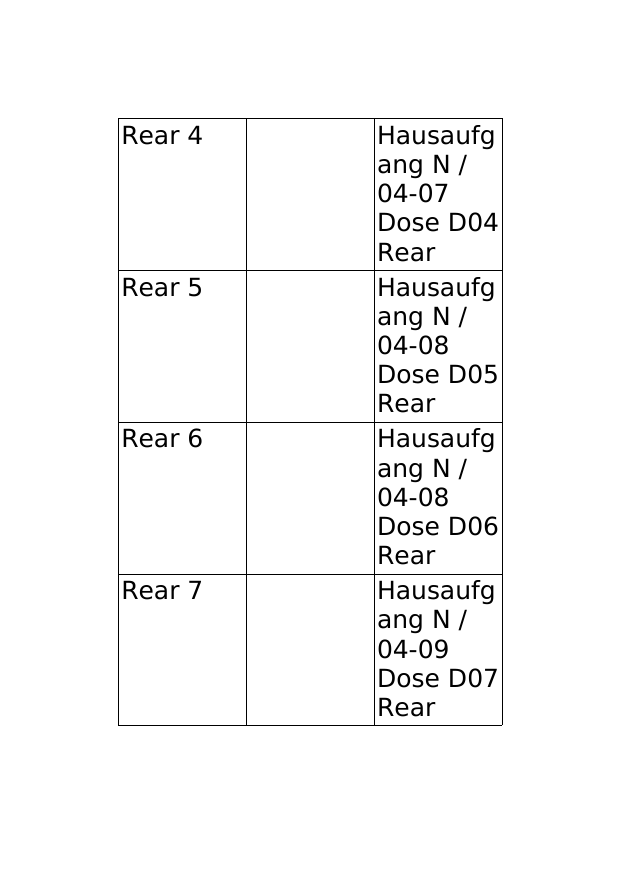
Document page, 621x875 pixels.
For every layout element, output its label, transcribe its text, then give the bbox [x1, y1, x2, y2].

table_cell Rear 6 [119, 423, 246, 573]
table_cell [247, 119, 374, 270]
table_cell [247, 271, 374, 422]
table_cell [247, 423, 374, 573]
table_cell [247, 575, 374, 725]
table_cell Hausaufgang N / 04-08 Dose D05 Rear [375, 271, 502, 422]
table_cell Hausaufgang N / 04-09 Dose D07 Rear [375, 575, 502, 725]
table_cell Rear 4 [119, 119, 246, 270]
table_cell Rear 7 [119, 575, 246, 725]
table_cell Rear 5 [119, 271, 246, 422]
table_cell Hausaufgang N / 04-07 Dose D04 Rear [375, 119, 502, 270]
table_cell Hausaufgang N / 04-08 Dose D06 Rear [375, 423, 502, 573]
